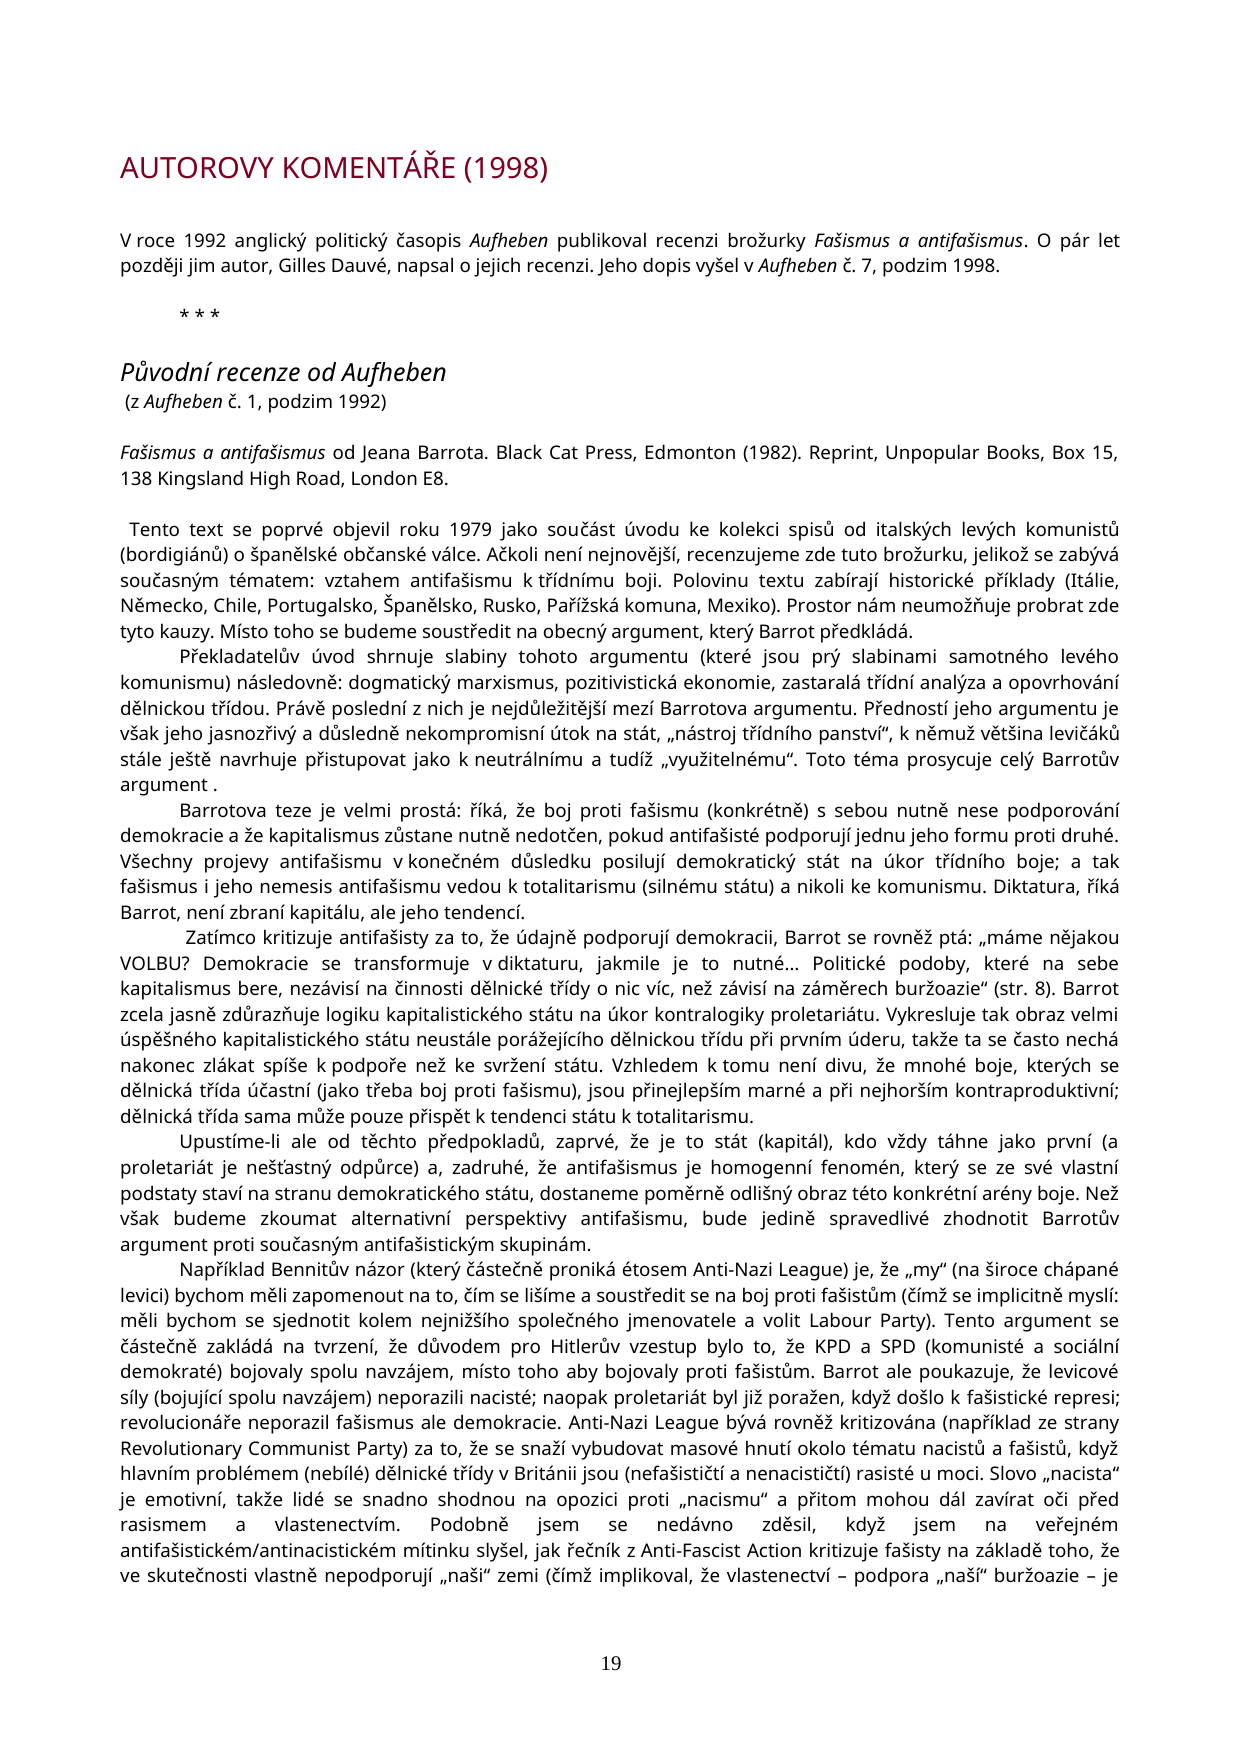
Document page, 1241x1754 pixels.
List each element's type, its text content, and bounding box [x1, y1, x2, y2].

text (z Aufheben č. 1, podzim 1992) [120, 389, 1120, 414]
text Barrotova teze je velmi prostá: říká, že boj proti fašismu (konkrétně) s sebou nutně nese podporování demokracie a že kapitalismus zůstane nutně nedotčen, pokud antifašisté podporují jednu jeho formu proti druhé. Všechny projevy antifašismu v konečném důsledku posilují demokratický stát na úkor třídního boje; a tak fašismus i jeho nemesis antifašismu vedou k totalitarismu (silnému státu) a nikoli ke komunismu. Diktatura, říká Barrot, není zbraní kapitálu, ale jeho tendencí. [120, 797, 1120, 924]
text Upustíme-li ale od těchto předpokladů, zaprvé, že je to stát (kapitál), kdo vždy táhne jako první (a proletariát je nešťastný odpůrce) a, zadruhé, že antifašismus je homogenní fenomén, který se ze své vlastní podstaty staví na stranu demokratického státu, dostaneme poměrně odlišný obraz této konkrétní arény boje. Než však budeme zkoumat alternativní perspektivy antifašismu, bude jedině spravedlivé zhodnotit Barrotův argument proti současným antifašistickým skupinám. [120, 1129, 1120, 1256]
text * * * [179, 303, 1120, 329]
text Překladatelův úvod shrnuje slabiny tohoto argumentu (které jsou prý slabinami samotného levého komunismu) následovně: dogmatický marxismus, pozitivistická ekonomie, zastaralá třídní analýza a opovrhování dělnickou třídou. Právě poslední z nich je nejdůležitější mezí Barrotova argumentu. Předností jeho argumentu je však jeho jasnozřivý a důsledně nekompromisní útok na stát, „nástroj třídního panství“, k němuž většina levičáků stále ještě navrhuje přistupovat jako k neutrálnímu a tudíž „využitelnému“. Toto téma prosycuje celý Barrotův argument . [120, 644, 1120, 797]
text Tento text se poprvé objevil roku 1979 jako součást úvodu ke kolekci spisů od italských levých komunistů (bordigiánů) o španělské občanské válce. Ačkoli není nejnovější, recenzujeme zde tuto brožurku, jelikož se zabývá současným tématem: vztahem antifašismu k třídnímu boji. Polovinu textu zabírají historické příklady (Itálie, Německo, Chile, Portugalsko, Španělsko, Rusko, Pařížská komuna, Mexiko). Prostor nám neumožňuje probrat zde tyto kauzy. Místo toho se budeme soustředit na obecný argument, který Barrot předkládá. [120, 516, 1120, 644]
text Například Bennitův názor (který částečně proniká étosem Anti-Nazi League) je, že „my“ (na široce chápané levici) bychom měli zapomenout na to, čím se lišíme a soustředit se na boj proti fašistům (čímž se implicitně myslí: měli bychom se sjednotit kolem nejnižšího společného jmenovatele a volit Labour Party). Tento argument se částečně zakládá na tvrzení, že důvodem pro Hitlerův vzestup bylo to, že KPD a SPD (komunisté a sociální demokraté) bojovaly spolu navzájem, místo toho aby bojovaly proti fašistům. Barrot ale poukazuje, že levicové síly (bojující spolu navzájem) neporazili nacisté; naopak proletariát byl již poražen, když došlo k fašistické represi; revolucionáře neporazil fašismus ale demokracie. Anti-Nazi League bývá rovněž kritizována (například ze strany Revolutionary Communist Party) za to, že se snaží vybudovat masové hnutí okolo tématu nacistů a fašistů, když hlavním problémem (nebílé) dělnické třídy v Británii jsou (nefašističtí a nenacističtí) rasisté u moci. Slovo „nacista“ je emotivní, takže lidé se snadno shodnou na opozici proti „nacismu“ a přitom mohou dál zavírat oči před rasismem a vlastenectvím. Podobně jsem se nedávno zděsil, když jsem na veřejném antifašistickém/antinacistickém mítinku slyšel, jak řečník z Anti-Fascist Action kritizuje fašisty na základě toho, že ve skutečnosti vlastně nepodporují „naši“ zemi (čímž implikoval, že vlastenectví – podpora „naší“ buržoazie – je [120, 1256, 1120, 1588]
text V roce 1992 anglický politický časopis Aufheben publikoval recenzi brožurky Fašismus a antifašismus. O pár let později jim autor, Gilles Dauvé, napsal o jejich recenzi. Jeho dopis vyšel v Aufheben č. 7, podzim 1998. [120, 227, 1120, 278]
text Zatímco kritizuje antifašisty za to, že údajně podporují demokracii, Barrot se rovněž ptá: „máme nějakou VOLBU? Demokracie se transformuje v diktaturu, jakmile je to nutné… Politické podoby, které na sebe kapitalismus bere, nezávisí na činnosti dělnické třídy o nic víc, než závisí na záměrech buržoazie“ (str. 8). Barrot zcela jasně zdůrazňuje logiku kapitalistického státu na úkor kontralogiky proletariátu. Vykresluje tak obraz velmi úspěšného kapitalistického státu neustále porážejícího dělnickou třídu při prvním úderu, takže ta se často nechá nakonec zlákat spíše k podpoře než ke svržení státu. Vzhledem k tomu není divu, že mnohé boje, kterých se dělnická třída účastní (jako třeba boj proti fašismu), jsou přinejlepším marné a při nejhorším kontraproduktivní; dělnická třída sama může pouze přispět k tendenci státu k totalitarismu. [120, 924, 1120, 1129]
text Původní recenze od Aufheben [120, 354, 1120, 389]
text AUTOROVY KOMENTÁŘE (1998) [120, 148, 1120, 187]
text Fašismus a antifašismus od Jeana Barrota. Black Cat Press, Edmonton (1982). Reprint, Unpopular Books, Box 15, 138 Kingsland High Road, London E8. [120, 440, 1120, 491]
